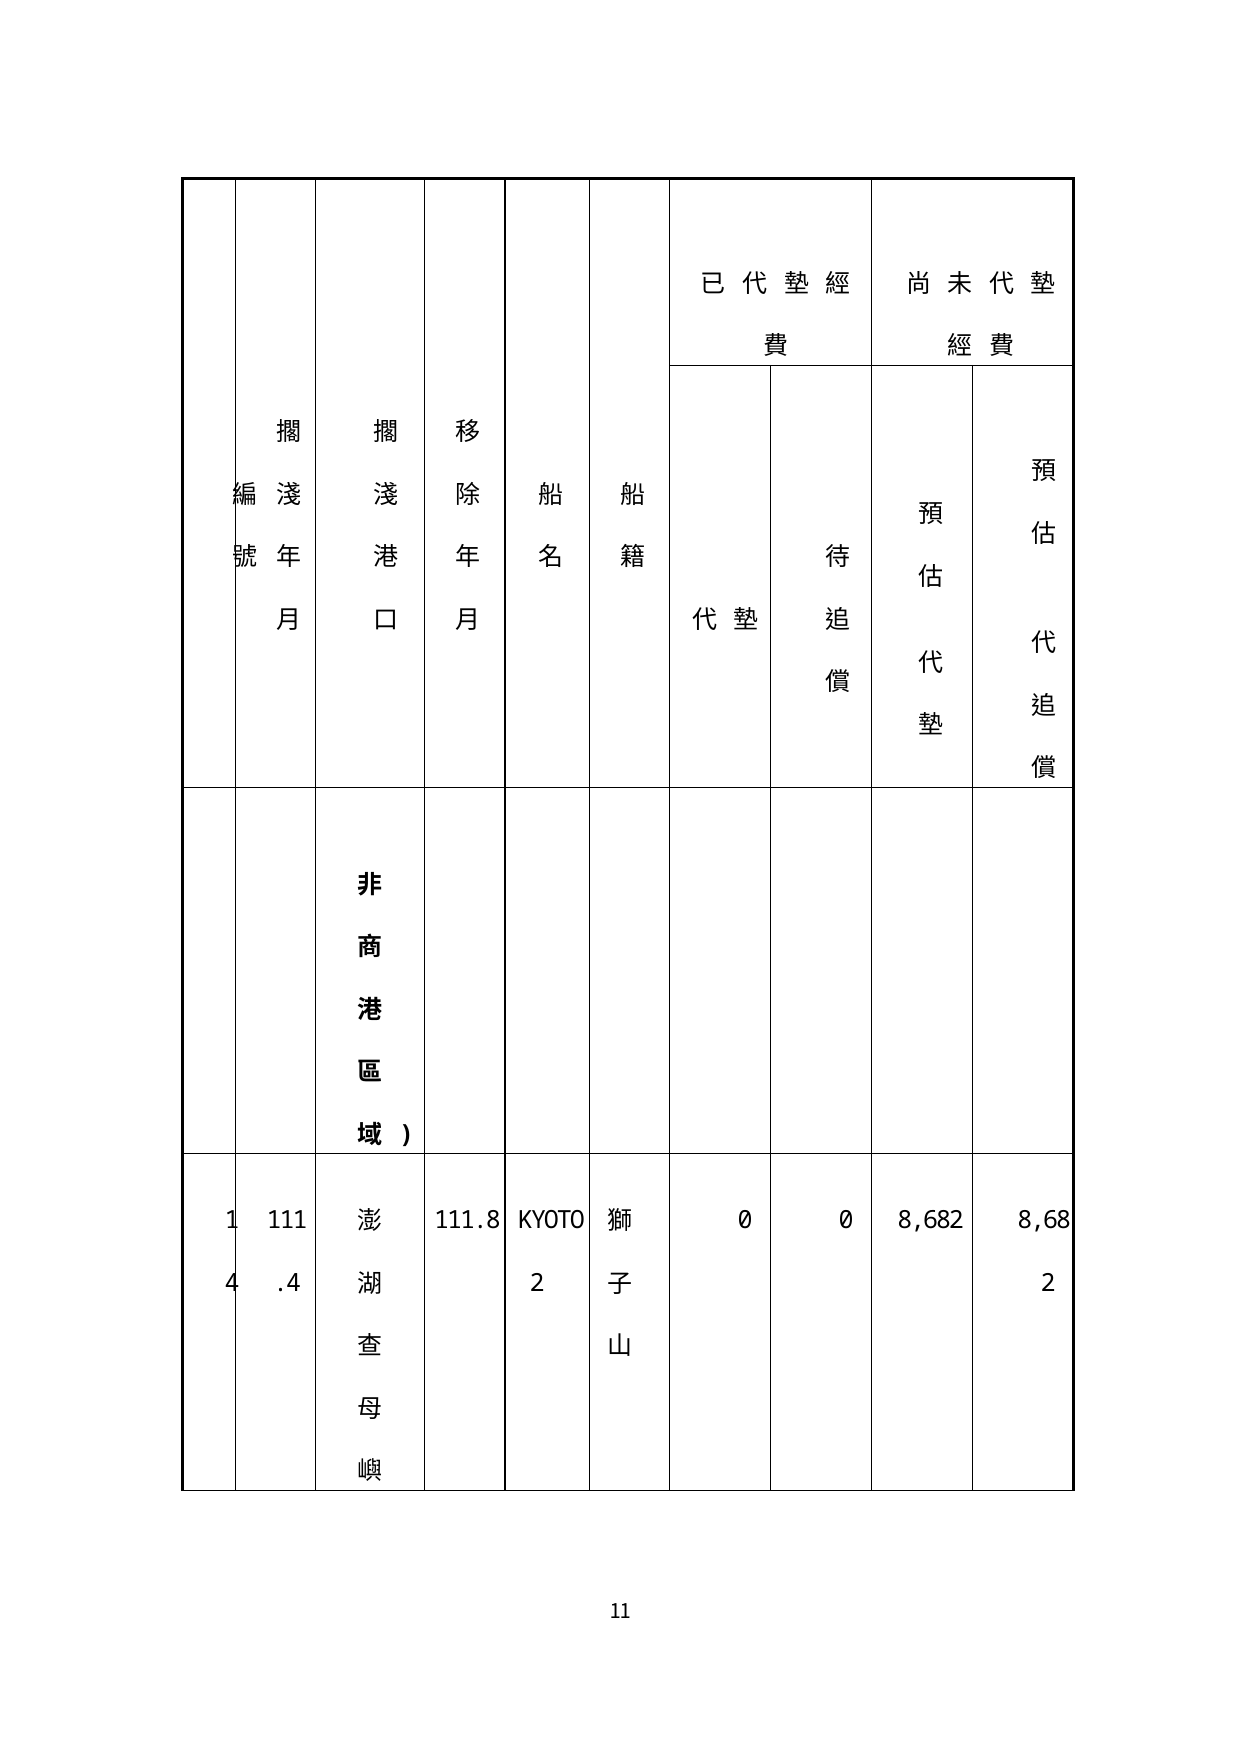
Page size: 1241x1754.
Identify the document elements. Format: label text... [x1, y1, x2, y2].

table_cell 獅子山 [590, 1154, 669, 1490]
table_cell [425, 788, 504, 1153]
table_header 擱淺港口 [316, 180, 424, 787]
table_cell KYOTO 2 [506, 1154, 589, 1490]
table_header 船籍 [590, 180, 669, 787]
table_cell [771, 788, 871, 1153]
table_cell 111.8 [425, 1154, 504, 1490]
table_cell 111.4 [236, 1154, 315, 1490]
table_cell [872, 788, 972, 1153]
table_cell 111.3 [236, 788, 315, 1153]
table_header 編號 [184, 180, 235, 787]
table_cell 預估 代追償 [973, 366, 1072, 787]
table_cell 預估 代墊 [872, 366, 972, 787]
table_cell 8,682 [872, 1154, 972, 1490]
table_cell 8,682 [973, 1154, 1072, 1490]
table_header 已代墊經費 [670, 180, 871, 365]
table_cell [973, 788, 1072, 1153]
table_cell 14 [184, 1154, 235, 1490]
table_cell 代墊 [670, 366, 770, 787]
table_cell [506, 788, 589, 1153]
table_cell 13 [184, 788, 235, 1153]
table_cell 待追償 [771, 366, 871, 787]
table_cell [590, 788, 669, 1153]
table_cell 0 [670, 1154, 770, 1490]
table_cell 澎湖查母嶼 [316, 1154, 424, 1490]
table_cell 非商港區域) [316, 788, 424, 1153]
table_header 移除年月 [425, 180, 504, 787]
table_cell [670, 788, 770, 1153]
table_header 船名 [506, 180, 589, 787]
table_cell 0 [771, 1154, 871, 1490]
table_cell 14 [228, 1277, 233, 1285]
table_header 擱淺年月 [236, 180, 315, 787]
table_header 尚未代墊經費 [872, 180, 1072, 365]
